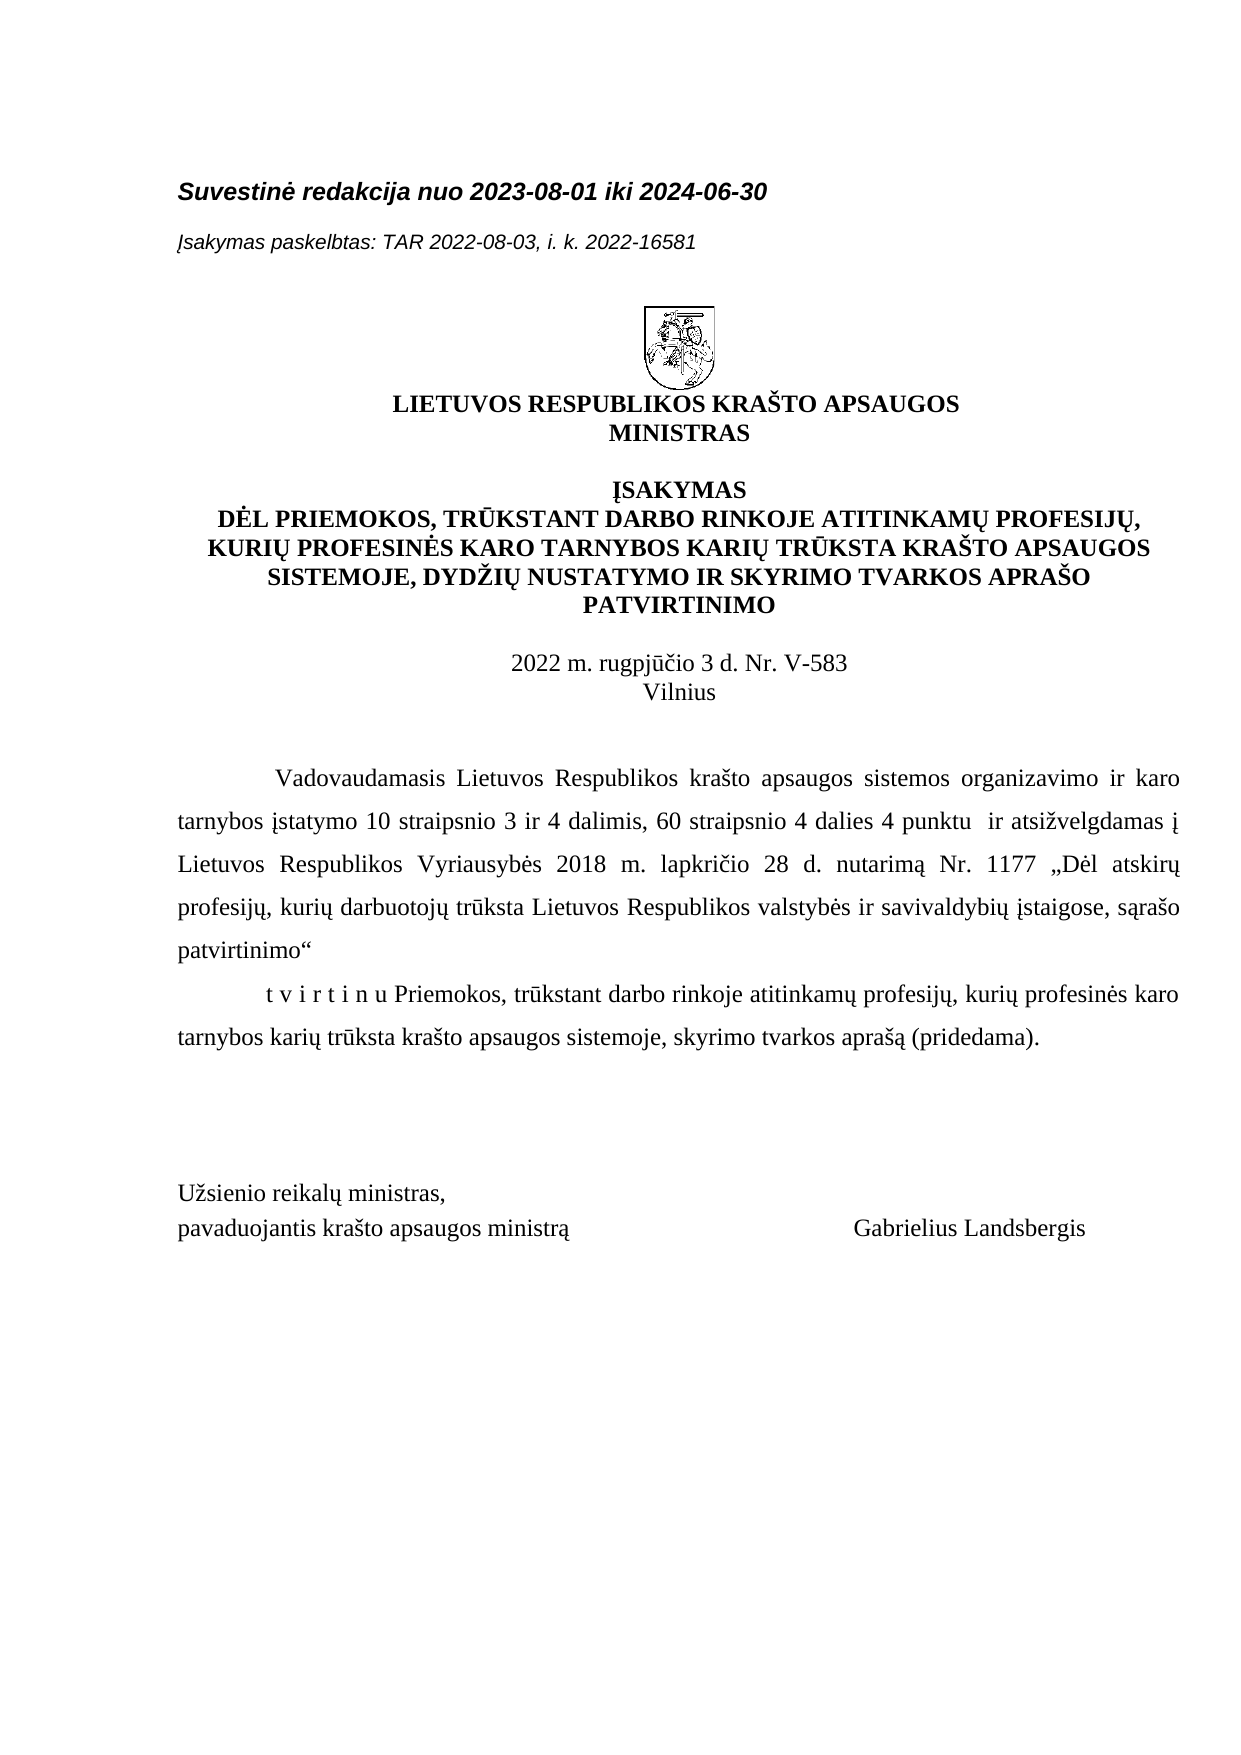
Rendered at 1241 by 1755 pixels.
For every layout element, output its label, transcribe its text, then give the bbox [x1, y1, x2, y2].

text Suvestinė redakcija nuo 2023-08-01 iki 2024-06-30 [177, 177, 1181, 206]
text 2022 m. rugpjūčio 3 d. Nr. V-583 [177, 648, 1181, 677]
text Vadovaudamasis Lietuvos Respublikos krašto apsaugos sistemos organizavimo ir karo tarnybos įstatymo 10 straipsnio 3 ir 4 dalimis, 60 straipsnio 4 dalies 4 punktu ir atsižvelgdamas į Lietuvos Respublikos Vyriausybės 2018 m. lapkričio 28 d. nutarimą Nr. 1177 „Dėl atskirų profesijų, kurių darbuotojų trūksta Lietuvos Respublikos valstybės ir savivaldybių įstaigose, sąrašo patvirtinimo“ [177, 763, 1181, 964]
text dėl PRIEMOKOS, TRŪKSTANT DARBO RINKOJE ATITINKAMŲ PROFESIJŲ, KURIŲ profesinės karo tarnybos kariŲ TRŪKSTA KRAŠTO APSAUGOS SISTEMOJE, dydžių nustatymo ir skyrimo tvarkos aprašo patvirtinimo [177, 504, 1181, 619]
text Užsienio reikalų ministras, [177, 1171, 1181, 1207]
text pavaduojantis krašto apsaugos ministrą Gabrielius Landsbergis [177, 1207, 1181, 1242]
text LIETUVOS RESPUBLIKOS KRAŠTO APSAUGOS [177, 389, 1181, 418]
text t v i r t i n u Priemokos, trūkstant darbo rinkoje atitinkamų profesijų, kurių profesinės karo tarnybos karių trūksta krašto apsaugos sistemoje, skyrimo tvarkos aprašą (pridedama). [177, 979, 1181, 1051]
text Įsakymas paskelbtas: TAR 2022-08-03, i. k. 2022-16581 [177, 230, 1181, 254]
text ĮSAKYMAS [177, 476, 1181, 504]
text Vilnius [177, 677, 1181, 706]
text MINISTRAS [177, 418, 1181, 447]
